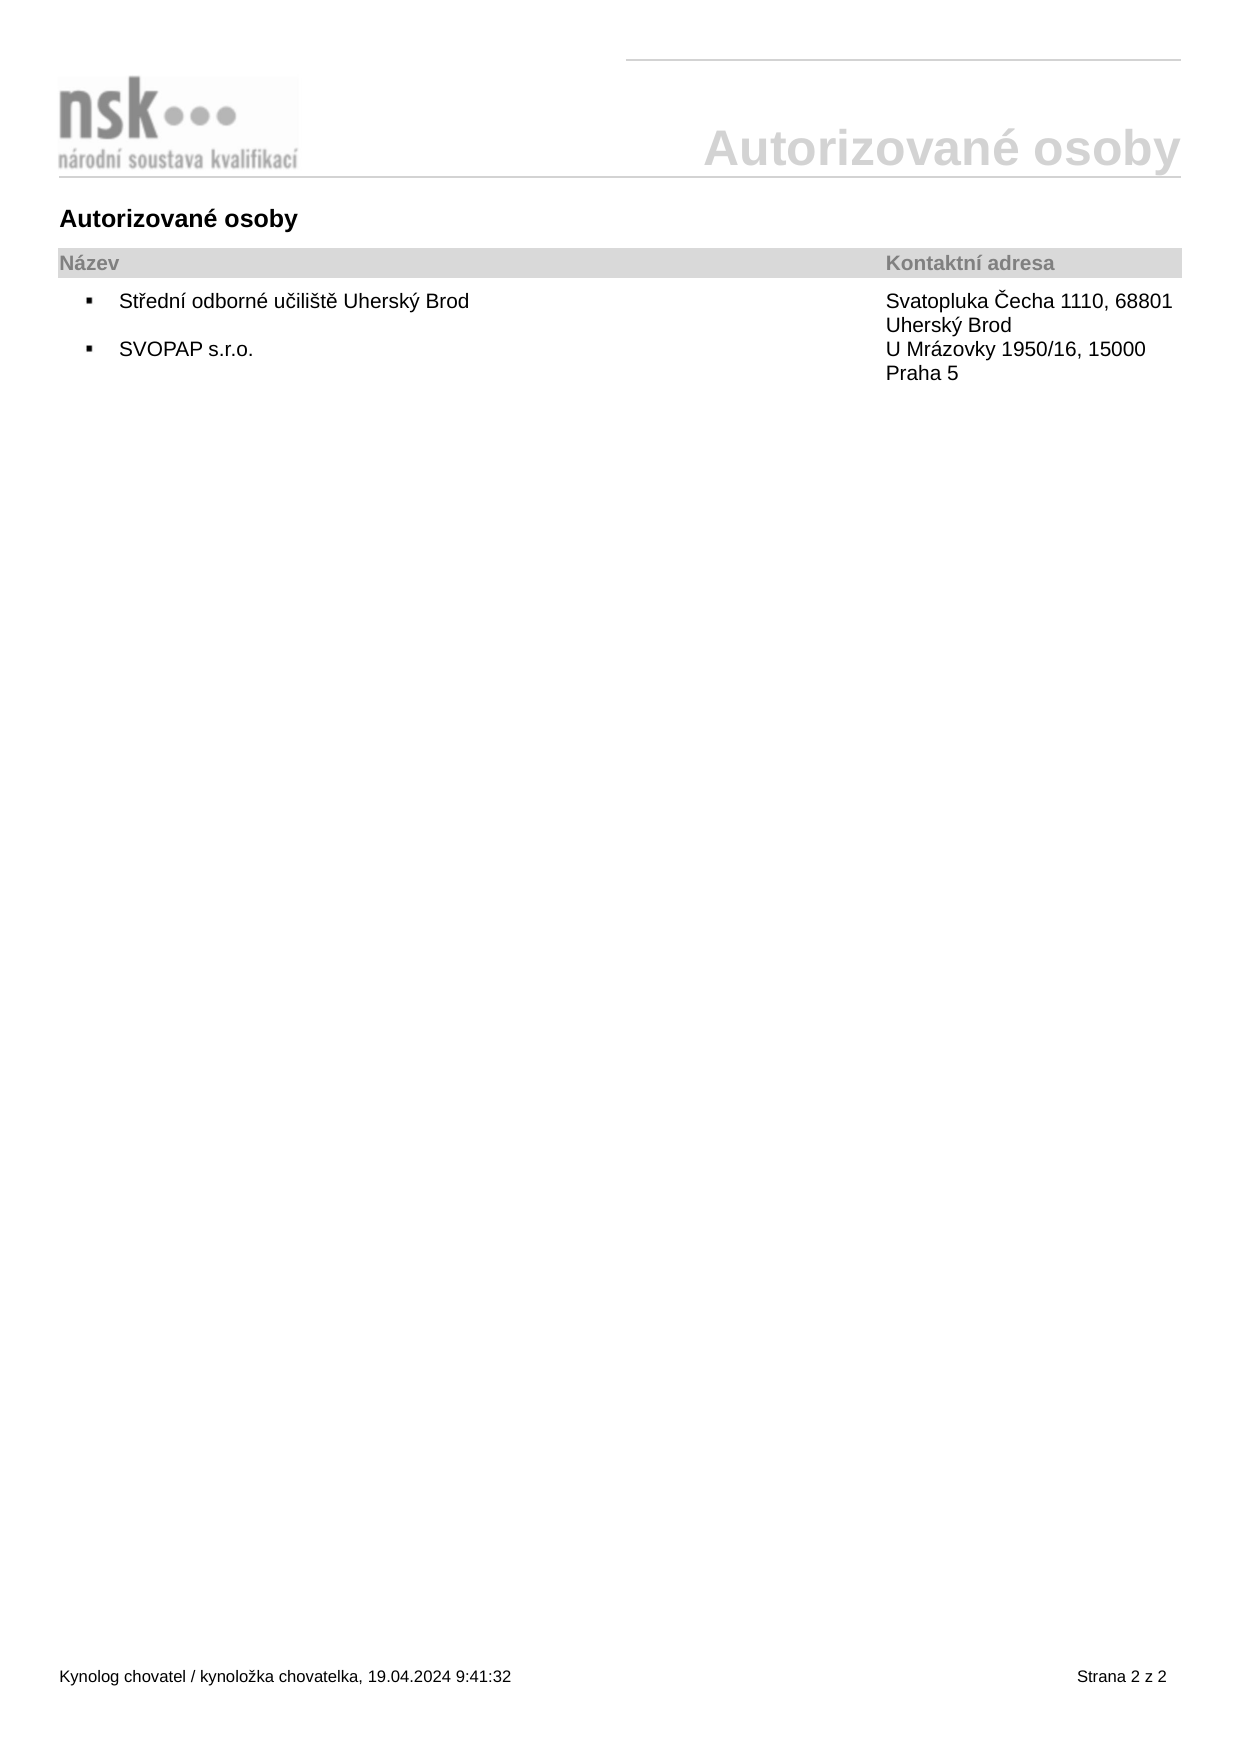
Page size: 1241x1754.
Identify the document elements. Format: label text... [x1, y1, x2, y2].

table_cell [1167, 236, 1181, 248]
table_cell [119, 986, 481, 1286]
table_cell [618, 278, 626, 289]
table_cell [1167, 1286, 1181, 1472]
table_cell [59, 1472, 119, 1658]
table_cell [860, 194, 886, 200]
table_cell [1167, 194, 1181, 200]
table_cell [618, 194, 626, 200]
table_cell [886, 278, 1167, 289]
table_cell SVOPAP s.r.o. [119, 337, 886, 362]
picture [57, 59, 619, 171]
table_cell [59, 314, 119, 336]
table_cell [59, 194, 119, 200]
table_cell [59, 171, 119, 176]
table_cell [626, 194, 860, 200]
table_cell [59, 1286, 119, 1472]
table_cell [119, 386, 481, 686]
picture [59, 288, 119, 313]
table_cell [860, 236, 886, 248]
table_cell [860, 986, 886, 1286]
table_cell Kontaktní adresa [886, 250, 1180, 277]
table_cell [119, 278, 481, 289]
table_cell [618, 1472, 626, 1658]
table_cell Název [60, 250, 885, 277]
table_cell [618, 686, 626, 986]
table_cell [1167, 986, 1181, 1286]
table_cell [119, 362, 481, 386]
table_cell [119, 314, 481, 337]
table_cell [618, 1286, 626, 1472]
table_cell [626, 1286, 860, 1472]
table_cell [1167, 686, 1181, 986]
table_cell [626, 386, 860, 686]
table_cell [481, 386, 617, 686]
table_cell [481, 1472, 617, 1658]
table_cell [481, 171, 617, 176]
picture [59, 336, 119, 361]
table_cell [1167, 278, 1181, 289]
table_cell Autorizované osoby [626, 61, 1181, 176]
table_cell U Mrázovky 1950/16, 15000 Praha 5 [886, 337, 1181, 386]
table_cell Střední odborné učiliště Uherský Brod [119, 289, 886, 314]
table_cell [886, 986, 1167, 1286]
table_cell [59, 278, 119, 288]
table_cell [59, 386, 119, 686]
table_cell [119, 1472, 481, 1658]
table_cell [618, 236, 626, 248]
table_cell [59, 986, 119, 1286]
table_cell [886, 194, 1167, 200]
table_cell [481, 686, 617, 986]
table_cell [481, 1286, 617, 1472]
table_cell [860, 314, 886, 337]
table_cell [119, 686, 481, 986]
table_cell [481, 278, 617, 289]
table_cell [618, 314, 626, 337]
table_cell [59, 178, 1181, 194]
table_cell [119, 194, 481, 200]
table_cell [860, 686, 886, 986]
table_cell [619, 59, 626, 170]
table_cell [860, 1472, 886, 1658]
table_cell [886, 1286, 1167, 1472]
table_cell [59, 362, 119, 386]
table_cell [59, 686, 119, 986]
table_cell [626, 278, 860, 289]
table_cell [886, 236, 1167, 248]
table_cell [626, 1472, 860, 1658]
table_cell [886, 386, 1167, 686]
table_cell [481, 362, 617, 386]
table_cell [1167, 1658, 1181, 1694]
table_cell [618, 362, 626, 386]
table_cell [626, 986, 860, 1286]
table_cell [860, 278, 886, 289]
table_cell Svatopluka Čecha 1110, 68801 Uherský Brod [886, 289, 1181, 337]
table_cell [886, 686, 1167, 986]
table_cell [860, 1286, 886, 1472]
table_cell [860, 386, 886, 686]
table_cell [119, 236, 481, 248]
table_cell Kynolog chovatel / kynoložka chovatelka, 19.04.2024 9:41:32 [59, 1658, 860, 1694]
table_cell [626, 314, 860, 337]
table_cell Strana 2 z 2 [860, 1658, 1167, 1694]
table_cell [618, 386, 626, 686]
table_cell [618, 170, 626, 176]
table_cell [119, 1286, 481, 1472]
table_cell [1167, 1472, 1181, 1658]
table_cell [481, 236, 617, 248]
table_cell [860, 362, 886, 386]
table_cell [119, 171, 481, 176]
table_cell [59, 236, 119, 248]
table_cell [618, 986, 626, 1286]
table_cell Autorizované osoby [59, 200, 1181, 236]
table_cell [1167, 386, 1181, 686]
table_cell [626, 236, 860, 248]
table_cell [481, 194, 617, 200]
table_cell [481, 986, 617, 1286]
table_cell [626, 686, 860, 986]
table_cell [481, 314, 617, 337]
table_cell [886, 1472, 1167, 1658]
table_cell [626, 362, 860, 386]
